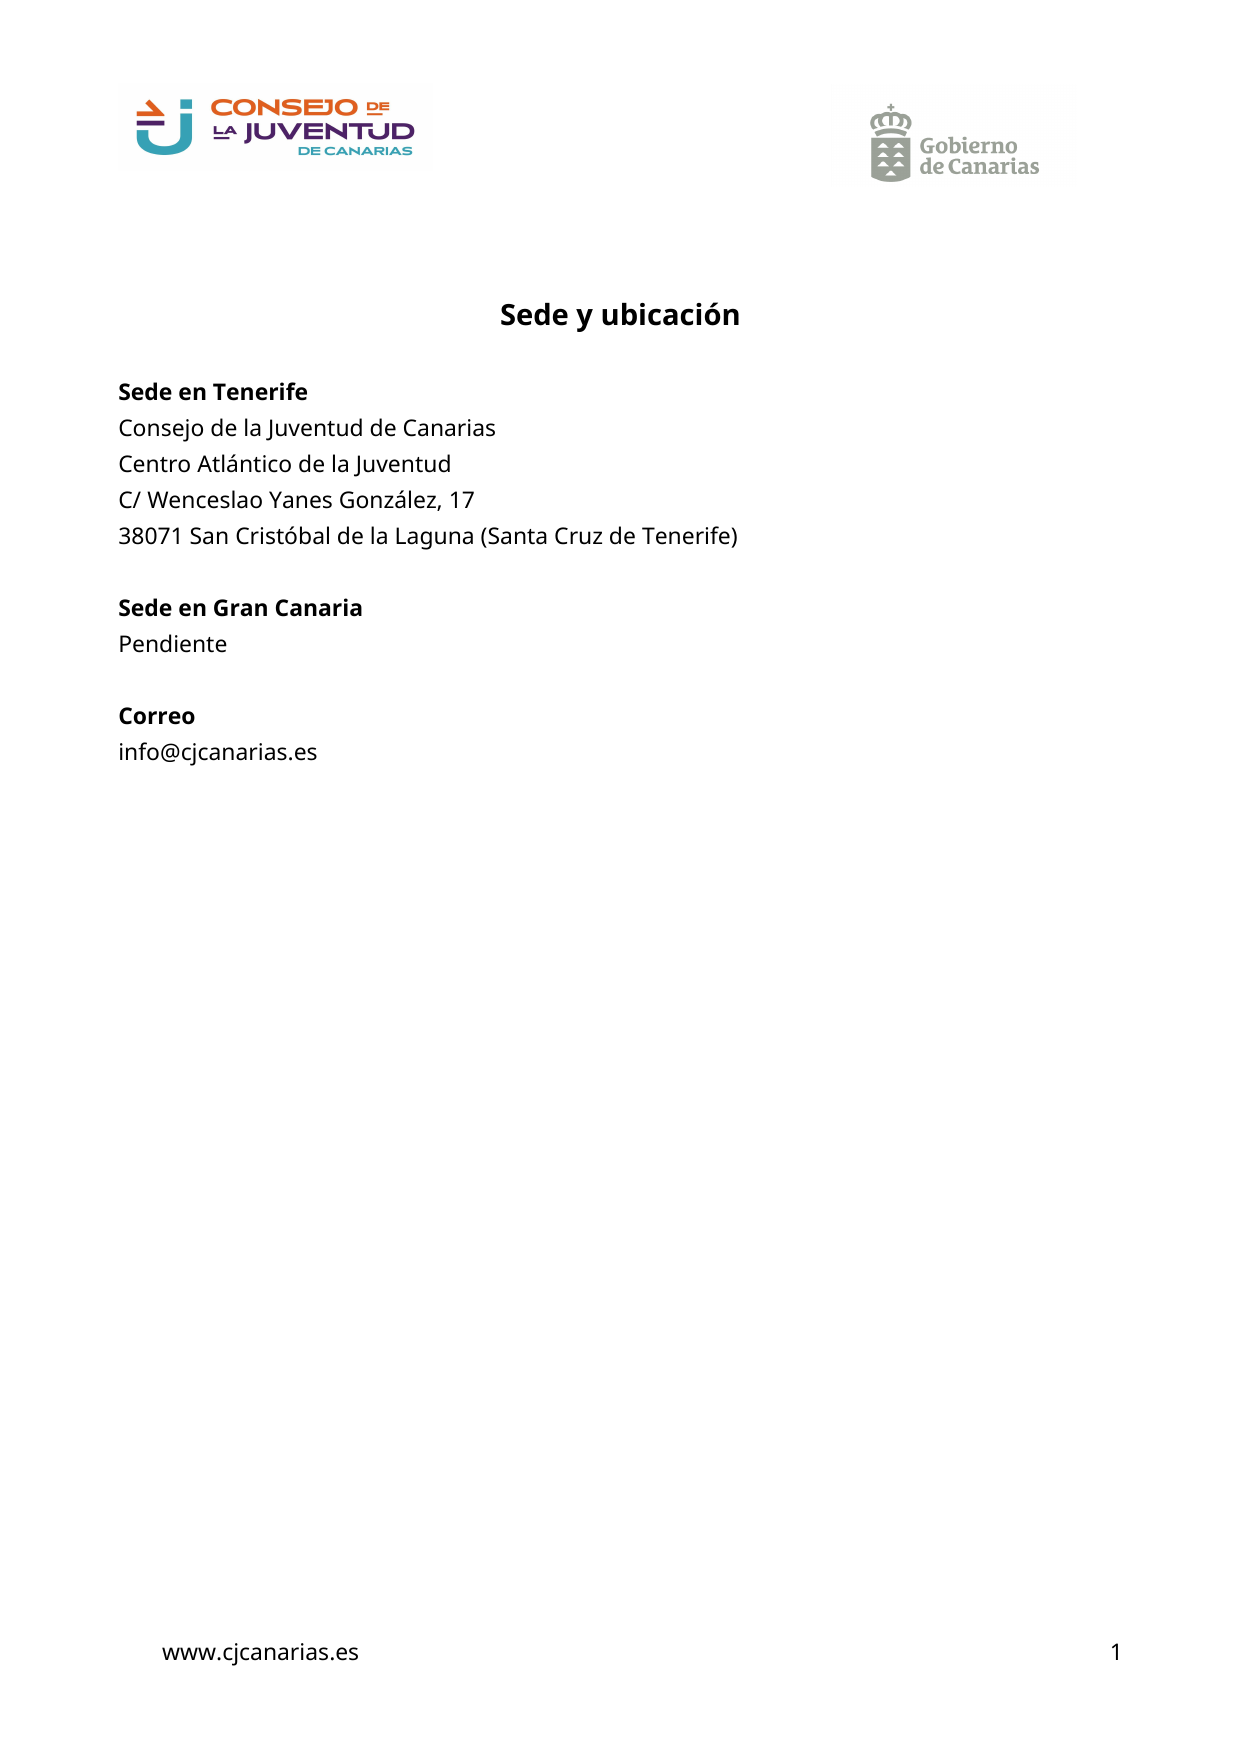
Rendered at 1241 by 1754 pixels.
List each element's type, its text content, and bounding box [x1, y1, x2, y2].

text Consejo de la Juventud de Canarias Centro Atlántico de la Juventud C/ Wenceslao Yanes González, 17 38071 San Cristóbal de la Laguna (Santa Cruz de Tenerife) [118, 412, 1122, 551]
text info@cjcanarias.es [118, 736, 1122, 767]
text Sede y ubicación [118, 295, 1122, 334]
text Sede en Gran Canaria [118, 592, 1122, 623]
text Sede en Tenerife [118, 376, 1122, 407]
text Pendiente [118, 628, 1122, 659]
text Correo [118, 700, 1122, 731]
